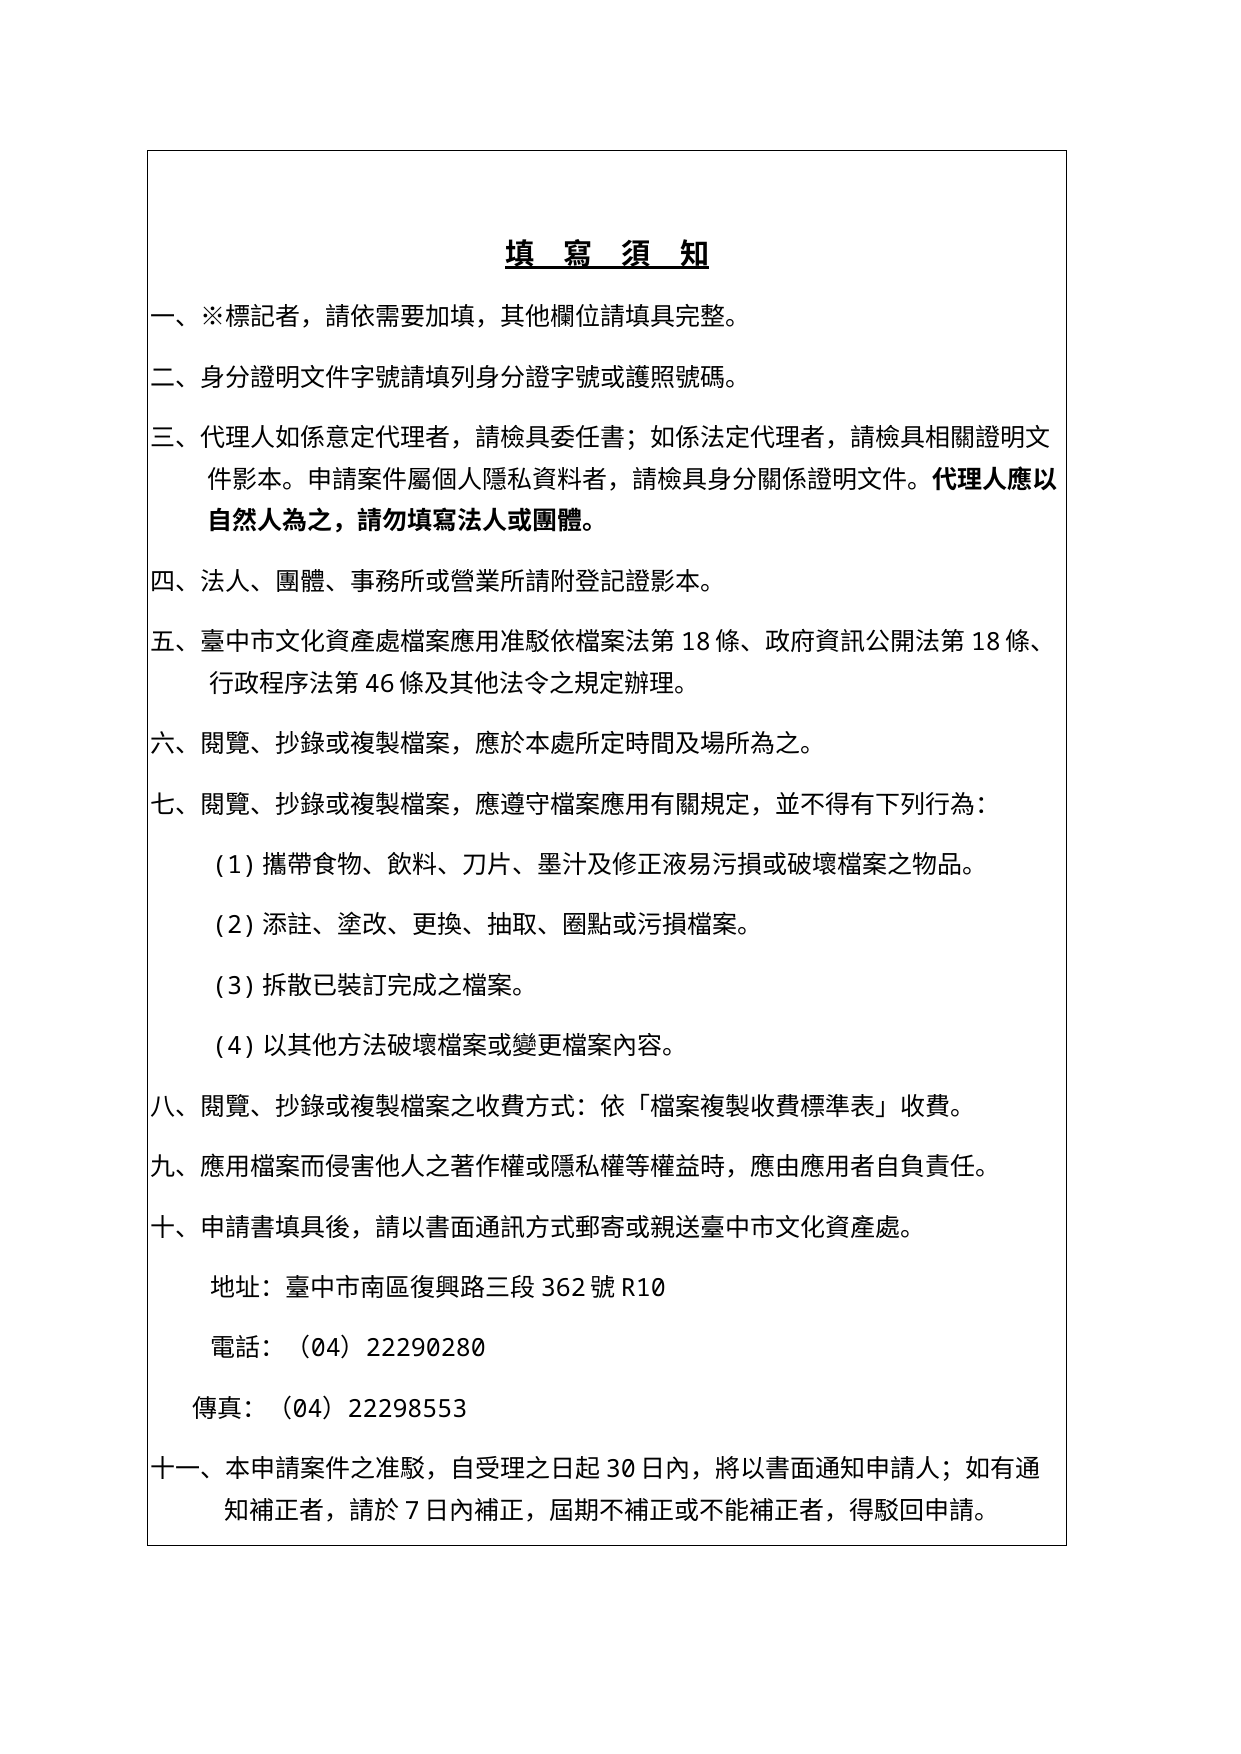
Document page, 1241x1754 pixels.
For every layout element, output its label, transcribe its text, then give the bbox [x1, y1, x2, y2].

table_header 填 寫 須 知 一、※標記者，請依需要加填，其他欄位請填具完整。 二、身分證明文件字號請填列身分證字號或護照號碼。 三、代理人如係意定代理者，請檢具委任書；如係法定代理者，請檢具相關證明文件影本。申請案件屬個人隱私資料者，請檢具身分關係證明文件。代理人應以自然人為之，請勿填寫法人或團體。 四、法人、團體、事務所或營業所請附登記證影本。 五、臺中市文化資產處檔案應用准駁依檔案法第18條、政府資訊公開法第18條、行政程序法第46條及其他法令之規定辦理。 六、閱覽、抄錄或複製檔案，應於本處所定時間及場所為之。 七、閱覽、抄錄或複製檔案，應遵守檔案應用有關規定，並不得有下列行為： 攜帶食物、飲料、刀片、墨汁及修正液易污損或破壞檔案之物品。 添註、塗改、更換、抽取、圈點或污損檔案。 拆散已裝訂完成之檔案。 以其他方法破壞檔案或變更檔案內容。 八、閱覽、抄錄或複製檔案之收費方式：依「檔案複製收費標準表」收費。 九、應用檔案而侵害他人之著作權或隱私權等權益時，應由應用者自負責任。 十、申請書填具後，請以書面通訊方式郵寄或親送臺中市文化資產處。 地址：臺中市南區復興路三段362號R10 電話：（04）22290280 傳真：（04）22298553 十一、本申請案件之准駁，自受理之日起30日內，將以書面通知申請人；如有通知補正者，請於7日內補正，屆期不補正或不能補正者，得駁回申請。 [148, 151, 1066, 1545]
